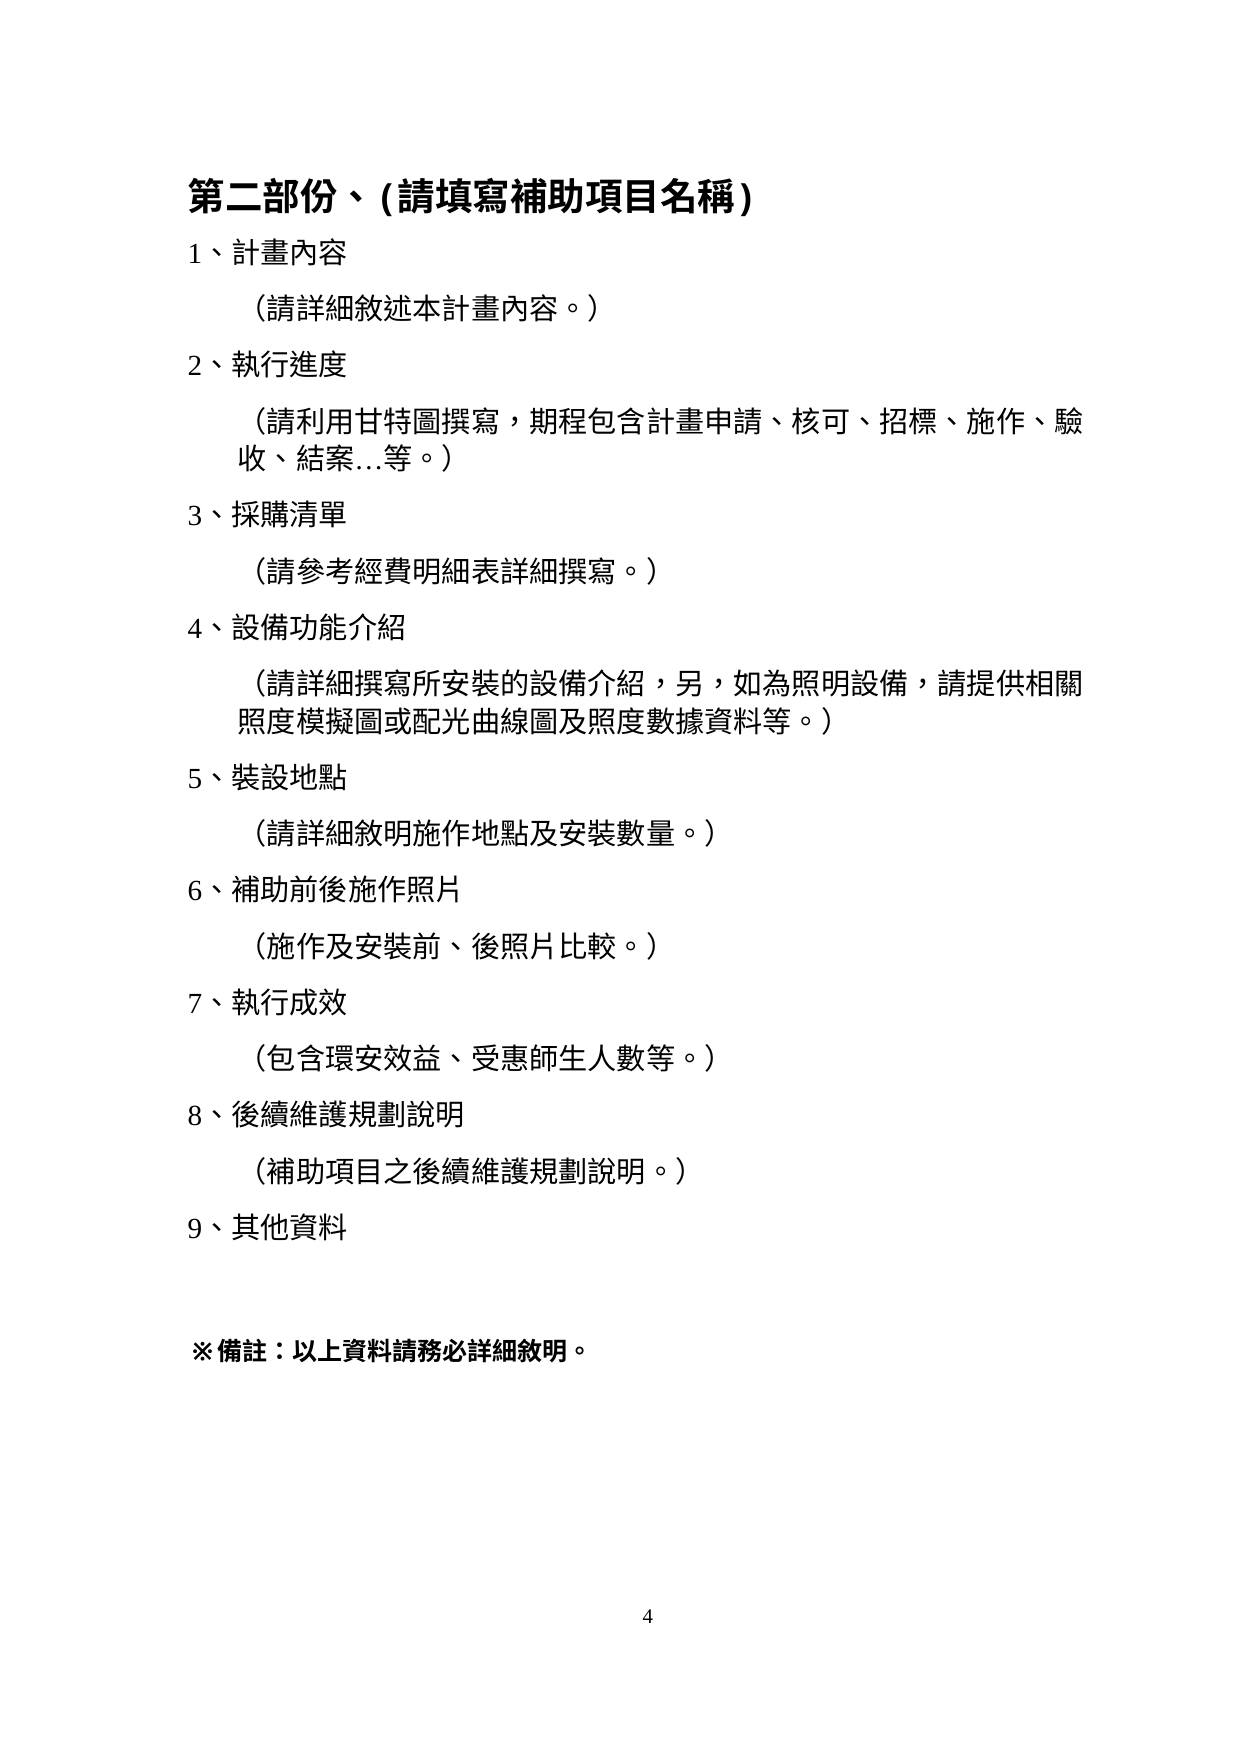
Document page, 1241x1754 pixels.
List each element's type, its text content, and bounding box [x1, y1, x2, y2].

list 計畫內容 [187, 233, 1107, 271]
list 設備功能介紹 [187, 608, 1107, 646]
text （請詳細敘述本計畫內容。） [237, 289, 1107, 327]
text （包含環安效益、受惠師生人數等。） [237, 1039, 1107, 1077]
text （補助項目之後續維護規劃說明。） [237, 1152, 1107, 1189]
list 補助前後施作照片 [187, 871, 1107, 908]
list 採購清單 [187, 496, 1107, 533]
text 第二部份、(請填寫補助項目名稱) [187, 152, 1107, 214]
text （請參考經費明細表詳細撰寫。） [237, 552, 1107, 589]
text （請詳細敘明施作地點及安裝數量。） [237, 814, 1107, 852]
text （請利用甘特圖撰寫，期程包含計畫申請、核可、招標、施作、驗收、結案…等。） [237, 402, 1107, 477]
text （施作及安裝前、後照片比較。） [237, 927, 1107, 964]
list 執行成效 [187, 983, 1107, 1021]
list 其他資料 [187, 1208, 1107, 1246]
text ※備註：以上資料請務必詳細敘明。 [187, 1308, 1107, 1371]
list 裝設地點 [187, 758, 1107, 796]
list 後續維護規劃說明 [187, 1096, 1107, 1133]
text （請詳細撰寫所安裝的設備介紹，另，如為照明設備，請提供相關照度模擬圖或配光曲線圖及照度數據資料等。） [237, 664, 1107, 739]
list 執行進度 [187, 346, 1107, 383]
